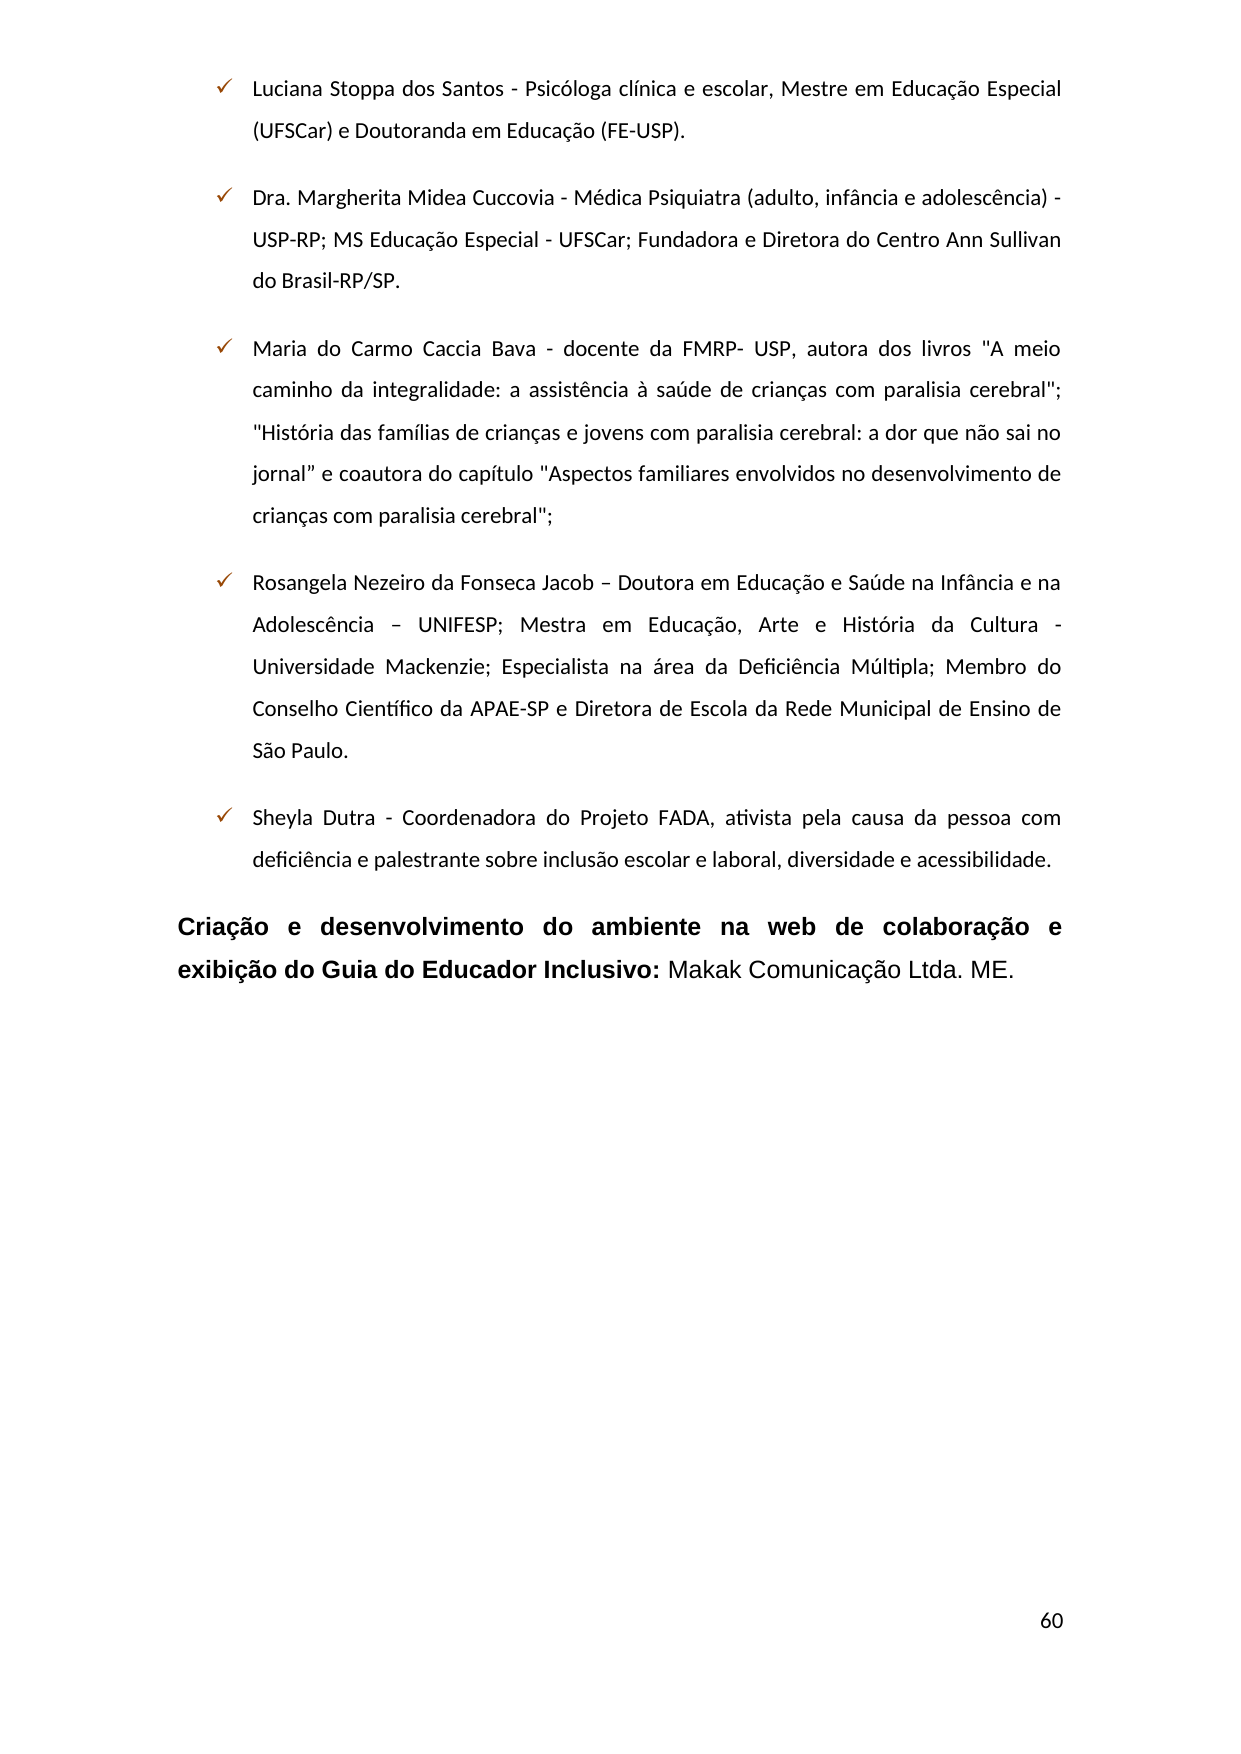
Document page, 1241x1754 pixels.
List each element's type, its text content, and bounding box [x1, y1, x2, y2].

list Rosangela Nezeiro da Fonseca Jacob – Doutora em Educação e Saúde na Infância e na Adolescência – UNIFESP; Mestra em Educação, Arte e História da Cultura - Universidade Mackenzie; Especialista na área da Deficiência Múltipla; Membro do Conselho Científico da APAE-SP e Diretora de Escola da Rede Municipal de Ensino de São Paulo. [215, 568, 1063, 764]
list Sheyla Dutra - Coordenadora do Projeto FADA, ativista pela causa da pessoa com deficiência e palestrante sobre inclusão escolar e laboral, diversidade e acessibilidade. [215, 803, 1063, 873]
list Luciana Stoppa dos Santos - Psicóloga clínica e escolar, Mestre em Educação Especial (UFSCar) e Doutoranda em Educação (FE-USP). [215, 74, 1063, 144]
list Dra. Margherita Midea Cuccovia - Médica Psiquiatra (adulto, infância e adolescência) - USP-RP; MS Educação Especial - UFSCar; Fundadora e Diretora do Centro Ann Sullivan do Brasil-RP/SP. [215, 183, 1063, 295]
text Criação e desenvolvimento do ambiente na web de colaboração e exibição do Guia do Educador Inclusivo: Makak Comunicação Ltda. ME. [177, 912, 1063, 984]
list Maria do Carmo Caccia Bava - docente da FMRP- USP, autora dos livros "A meio caminho da integralidade: a assistência à saúde de crianças com paralisia cerebral"; "História das famílias de crianças e jovens com paralisia cerebral: a dor que não sai no jornal” e coautora do capítulo "Aspectos familiares envolvidos no desenvolvimento de crianças com paralisia cerebral"; [215, 334, 1063, 529]
